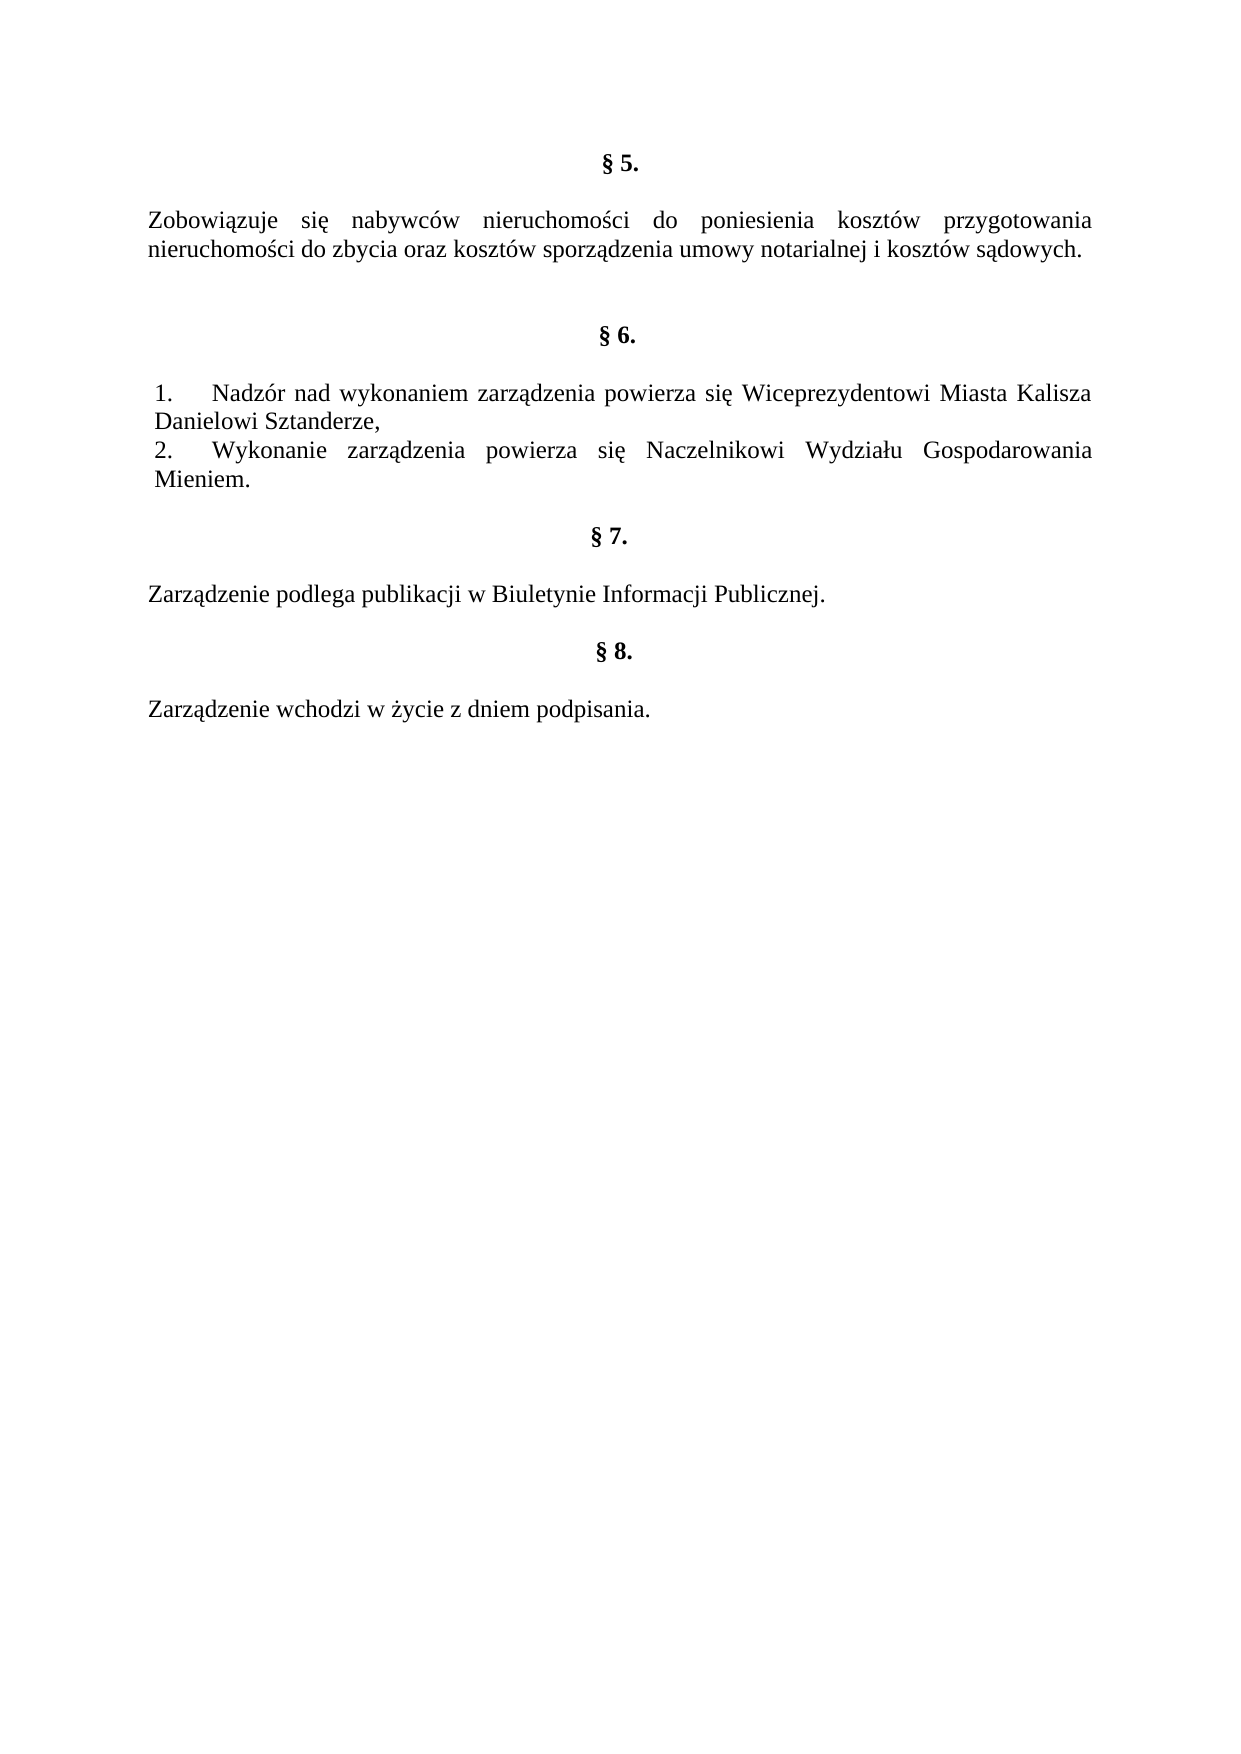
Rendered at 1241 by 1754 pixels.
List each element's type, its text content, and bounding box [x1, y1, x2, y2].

text § 7. [148, 521, 1093, 550]
text Zarządzenie podlega publikacji w Biuletynie Informacji Publicznej. [148, 579, 1093, 608]
text § 8. [148, 636, 1093, 665]
text § 6. [148, 320, 1093, 349]
text § 5. [148, 148, 1093, 176]
text Zobowiązuje się nabywców nieruchomości do poniesienia kosztów przygotowania nieruchomości do zbycia oraz kosztów sporządzenia umowy notarialnej i kosztów sądowych. [148, 205, 1093, 263]
list Nadzór nad wykonaniem zarządzenia powierza się Wiceprezydentowi Miasta Kalisza Danielowi Sztanderze, [154, 378, 1093, 435]
text Zarządzenie wchodzi w życie z dniem podpisania. [148, 694, 1093, 723]
list Wykonanie zarządzenia powierza się Naczelnikowi Wydziału Gospodarowania Mieniem. [154, 435, 1093, 493]
